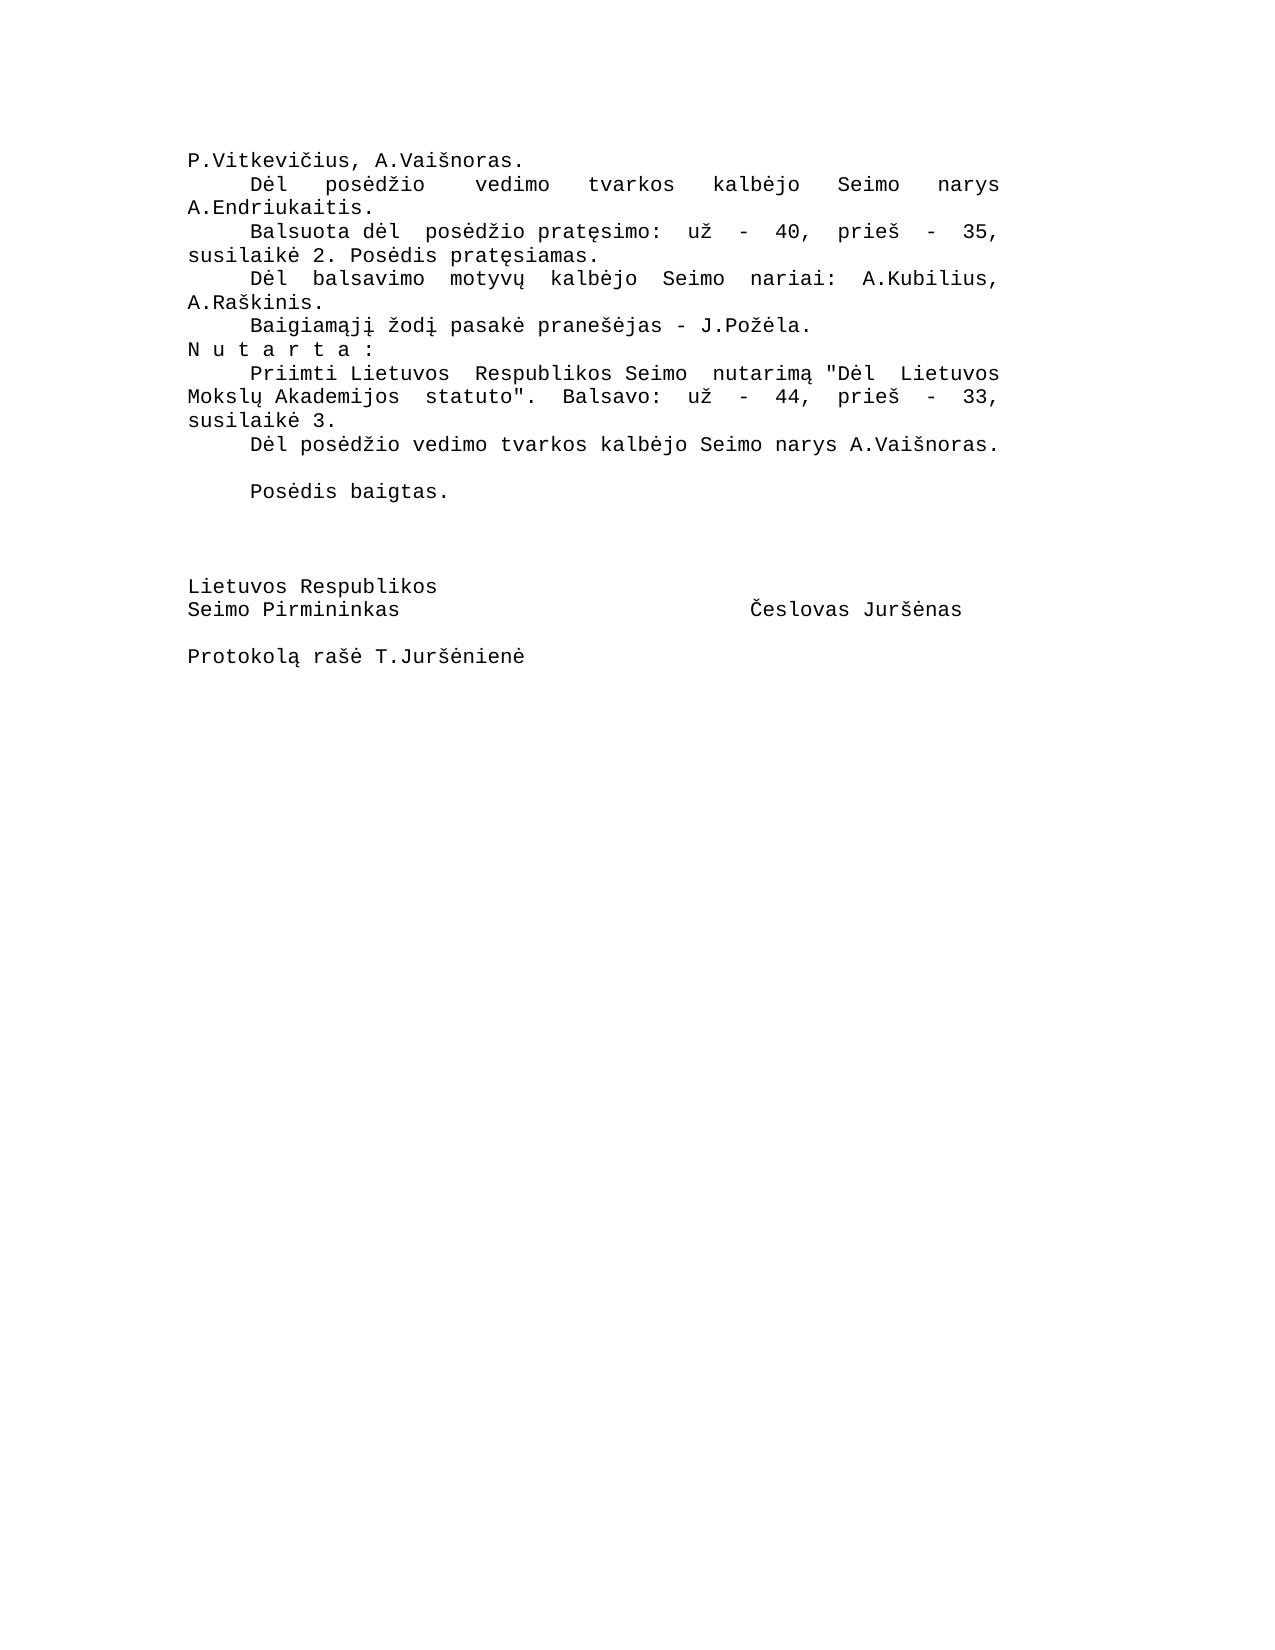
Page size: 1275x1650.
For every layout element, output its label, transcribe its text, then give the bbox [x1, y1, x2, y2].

text Balsuota dėl posėdžio pratęsimo: už - 40, prieš - 35, [187, 221, 1087, 244]
text Protokolą rašė T.Juršėnienė [187, 647, 1087, 670]
text Priimti Lietuvos Respublikos Seimo nutarimą "Dėl Lietuvos [187, 363, 1087, 386]
text susilaikė 3. [187, 410, 1087, 434]
text Baigiamąjį žodį pasakė pranešėjas - J.Požėla. [187, 316, 1087, 339]
text N u t a r t a : [187, 339, 1087, 363]
text Lietuvos Respublikos [187, 576, 1087, 599]
text susilaikė 2. Posėdis pratęsiamas. [187, 244, 1087, 268]
text Mokslų Akademijos statuto". Balsavo: už - 44, prieš - 33, [187, 386, 1087, 410]
text Dėl posėdžio vedimo tvarkos kalbėjo Seimo narys A.Vaišnoras. [187, 434, 1087, 457]
text Posėdis baigtas. [187, 481, 1087, 505]
text A.Endriukaitis. [187, 197, 1087, 221]
text P.Vitkevičius, A.Vaišnoras. [187, 150, 1087, 174]
text A.Raškinis. [187, 292, 1087, 316]
text Seimo Pirmininkas Česlovas Juršėnas [187, 599, 1087, 623]
text Dėl posėdžio vedimo tvarkos kalbėjo Seimo narys [187, 174, 1087, 197]
text Dėl balsavimo motyvų kalbėjo Seimo nariai: A.Kubilius, [187, 268, 1087, 292]
